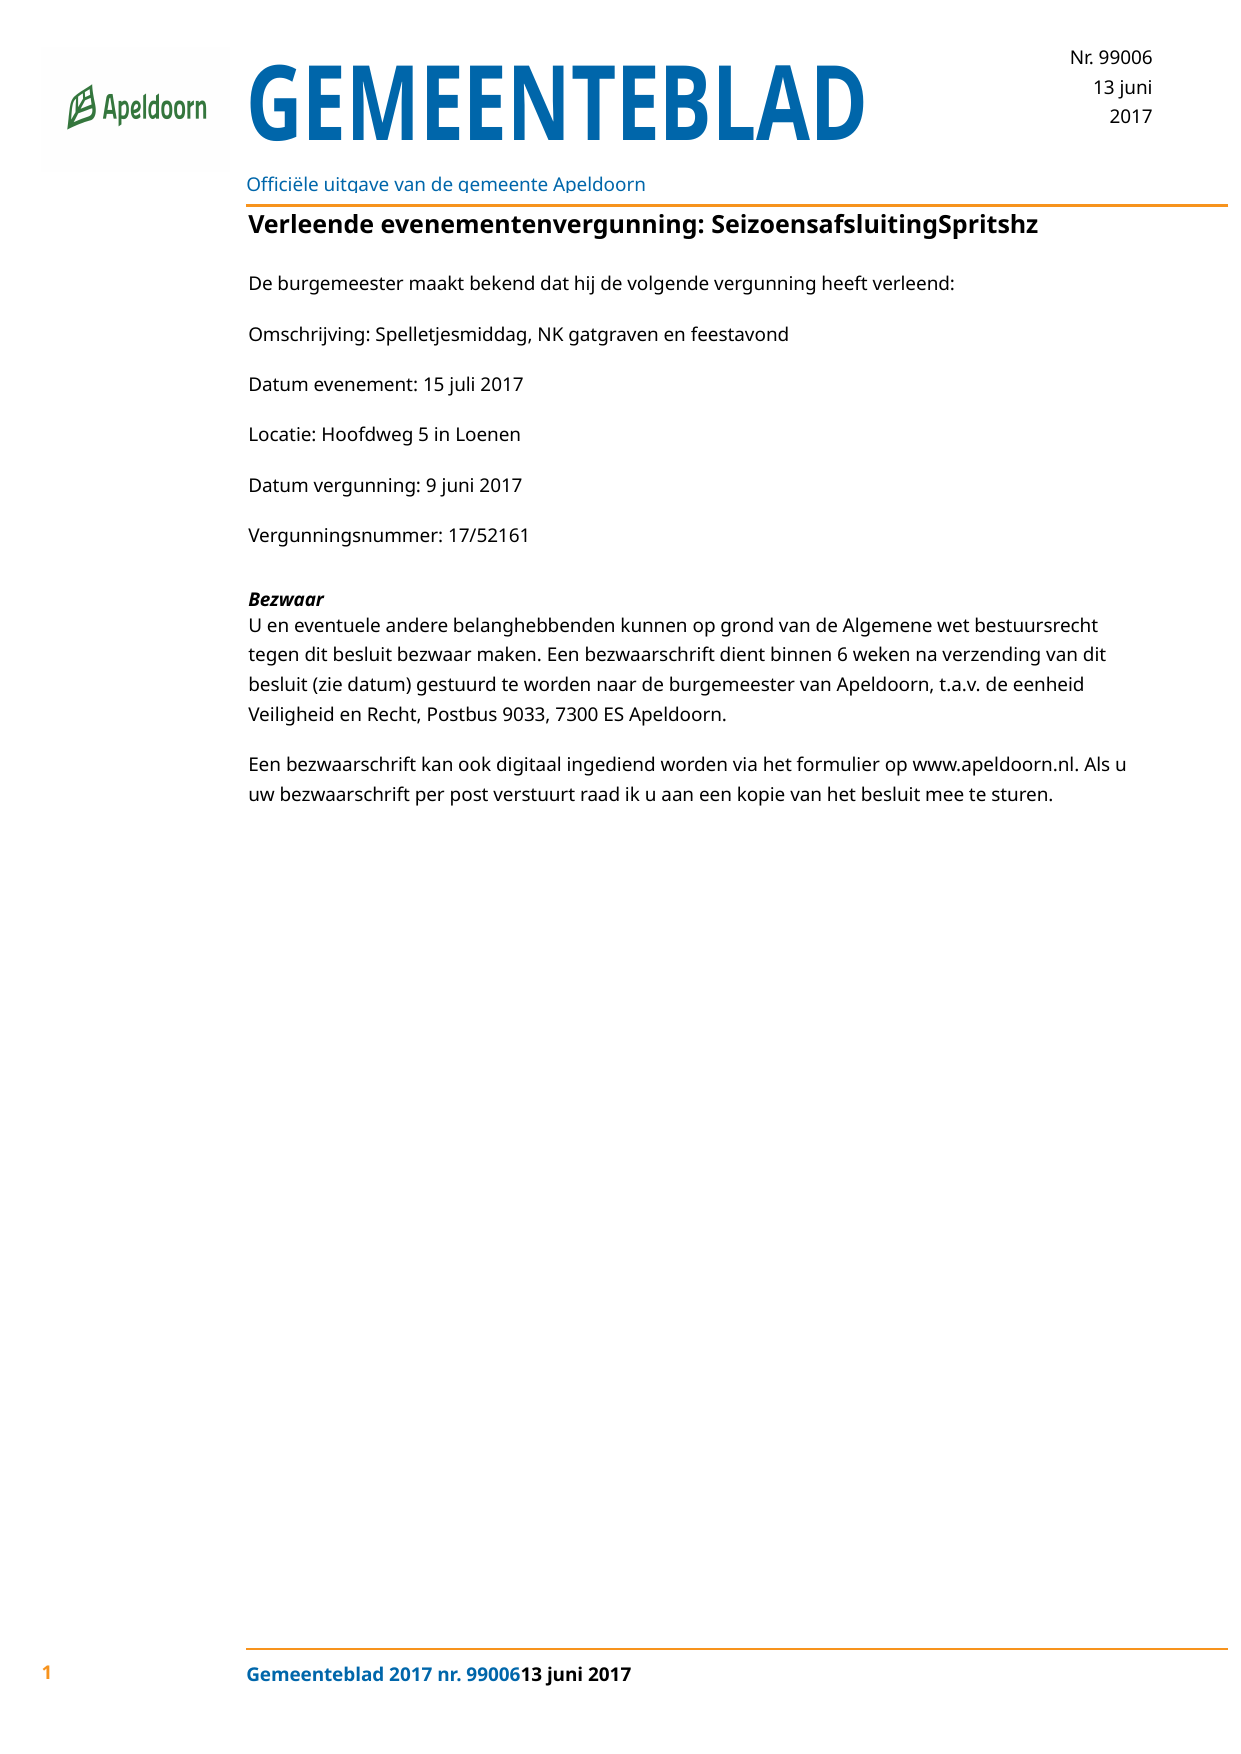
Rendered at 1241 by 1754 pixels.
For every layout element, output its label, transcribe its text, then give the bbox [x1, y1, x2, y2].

picture [41, 47, 231, 172]
text Bezwaar [248, 586, 1152, 612]
text Locatie: Hoofdweg 5 in Loenen [248, 422, 1152, 447]
text U en eventuele andere belanghebbenden kunnen op grond van de Algemene wet bestuursrecht tegen dit besluit bezwaar maken. Een bezwaarschrift dient binnen 6 weken na verzending van dit besluit (zie datum) gestuurd te worden naar de burgemeester van Apeldoorn, t.a.v. de eenheid Veiligheid en Recht, Postbus 9033, 7300 ES Apeldoorn. [248, 612, 1152, 727]
text Datum evenement: 15 juli 2017 [248, 371, 1152, 397]
text Omschrijving: Spelletjesmiddag, NK gatgraven en feestavond [248, 321, 1152, 346]
text Vergunningsnummer: 17/52161 [248, 522, 1152, 548]
text De burgemeester maakt bekend dat hij de volgende vergunning heeft verleend: [248, 270, 1152, 296]
text Verleende evenementenvergunning: SeizoensafsluitingSpritshz [248, 207, 1152, 241]
text Datum vergunning: 9 juni 2017 [248, 472, 1152, 498]
text Een bezwaarschrift kan ook digitaal ingediend worden via het formulier op www.apeldoorn.nl. Als u uw bezwaarschrift per post verstuurt raad ik u aan een kopie van het besluit mee te sturen. [248, 751, 1152, 807]
